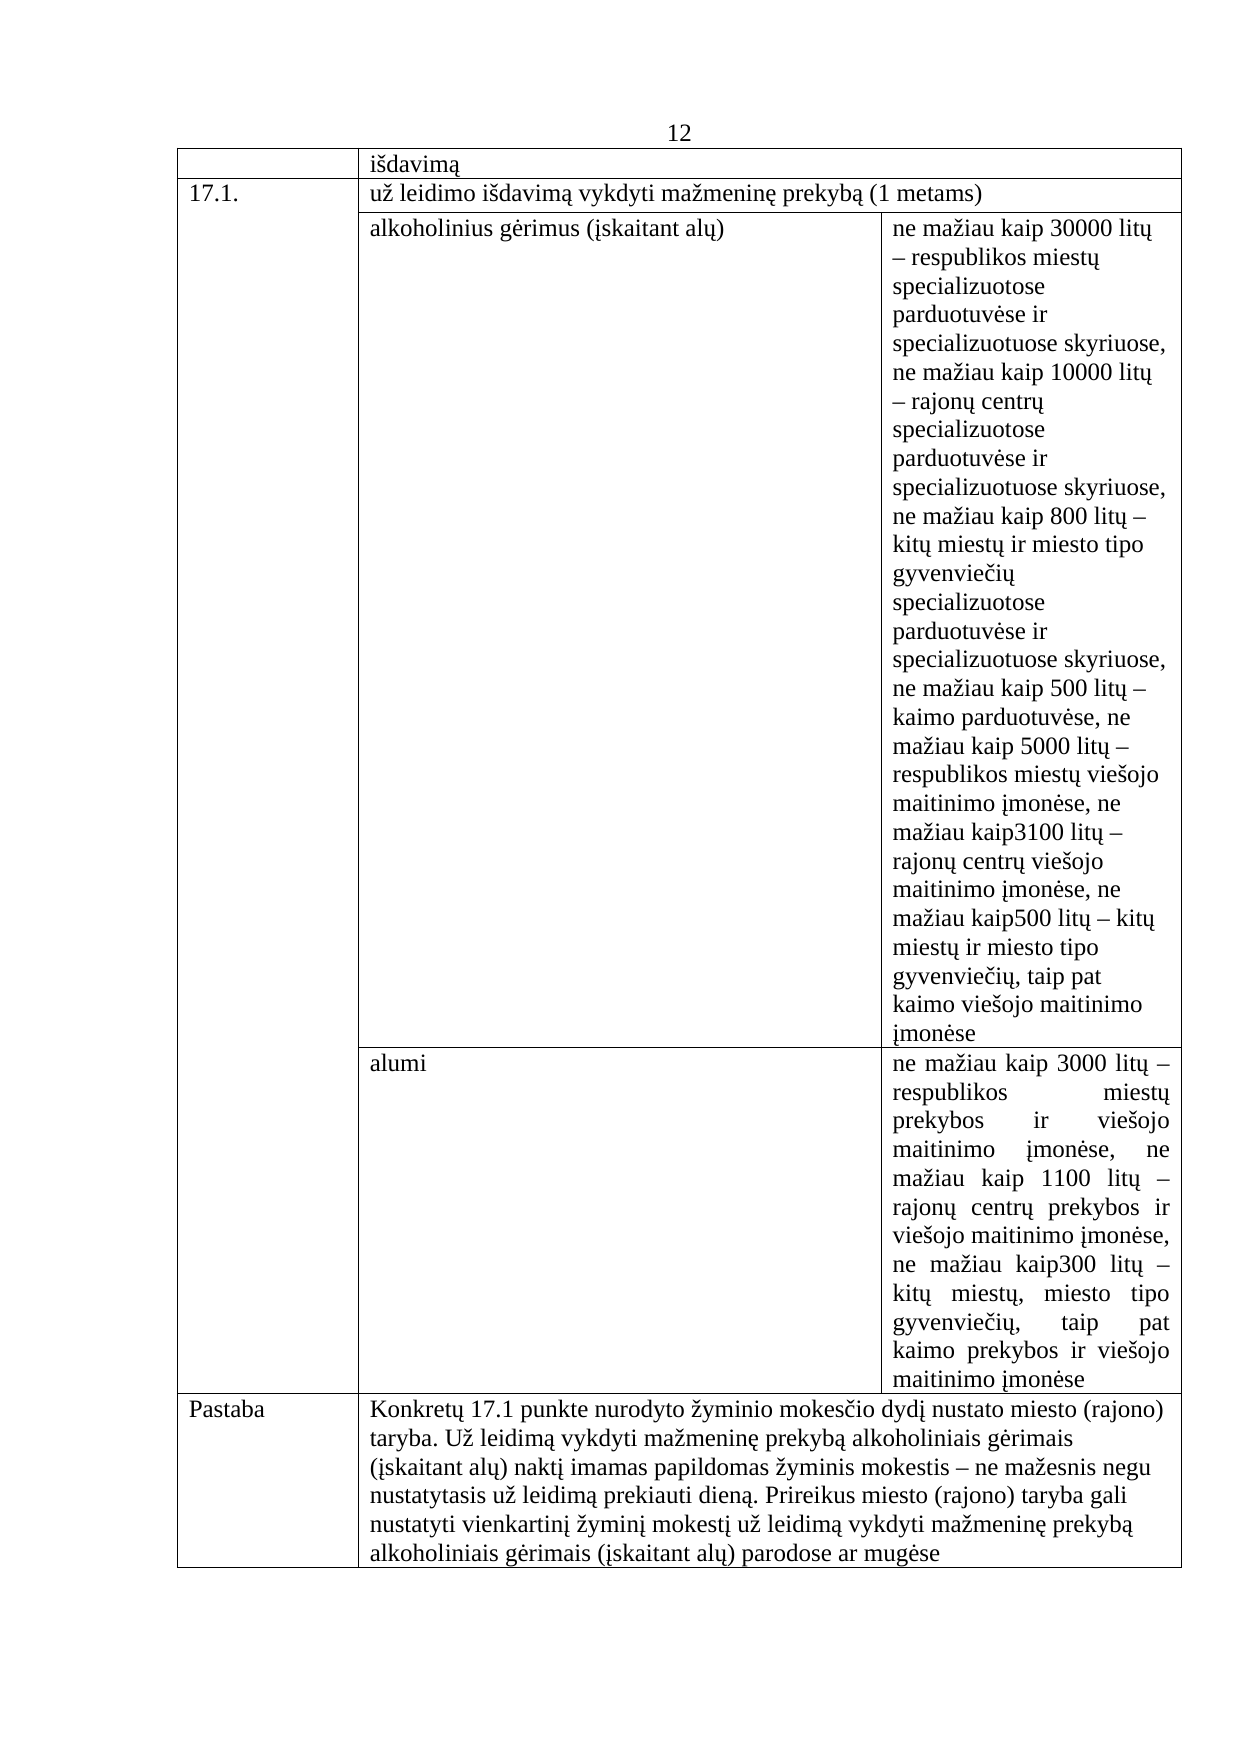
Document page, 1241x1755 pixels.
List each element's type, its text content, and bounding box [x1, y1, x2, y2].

table_cell išdavimą [359, 149, 1181, 177]
table_cell Pastaba [178, 1394, 358, 1567]
table_cell alumi [359, 1048, 881, 1393]
table_cell ne mažiau kaip 30000 litų – respublikos miestų specializuotose parduotuvėse ir specializuotuose skyriuose, ne mažiau kaip 10000 litų – rajonų centrų specializuotose parduotuvėse ir specializuotuose skyriuose, ne mažiau kaip 800 litų – kitų miestų ir miesto tipo gyvenviečių specializuotose parduotuvėse ir specializuotuose skyriuose, ne mažiau kaip 500 litų – kaimo parduotuvėse, ne mažiau kaip 5000 litų – respublikos miestų viešojo maitinimo įmonėse, ne mažiau kaip3100 litų – rajonų centrų viešojo maitinimo įmonėse, ne mažiau kaip500 litų – kitų miestų ir miesto tipo gyvenviečių, taip pat kaimo viešojo maitinimo įmonėse [882, 213, 1181, 1047]
table_cell už leidimo išdavimą vykdyti mažmeninę prekybą (1 metams) [359, 179, 1181, 212]
table_cell alkoholinius gėrimus (įskaitant alų) [359, 213, 881, 1047]
table_cell ne mažiau kaip 3000 litų – respublikos miestų prekybos ir viešojo maitinimo įmonėse, ne mažiau kaip 1100 litų – rajonų centrų prekybos ir viešojo maitinimo įmonėse, ne mažiau kaip300 litų – kitų miestų, miesto tipo gyvenviečių, taip pat kaimo prekybos ir viešojo maitinimo įmonėse [882, 1048, 1181, 1393]
table_cell Konkretų 17.1 punkte nurodyto žyminio mokesčio dydį nustato miesto (rajono) taryba. Už leidimą vykdyti mažmeninę prekybą alkoholiniais gėrimais (įskaitant alų) naktį imamas papildomas žyminis mokestis – ne mažesnis negu nustatytasis už leidimą prekiauti dieną. Prireikus miesto (rajono) taryba gali nustatyti vienkartinį žyminį mokestį už leidimą vykdyti mažmeninę prekybą alkoholiniais gėrimais (įskaitant alų) parodose ar mugėse [359, 1394, 1181, 1567]
table_cell [178, 149, 358, 177]
table_cell 17.1. [178, 179, 358, 1393]
